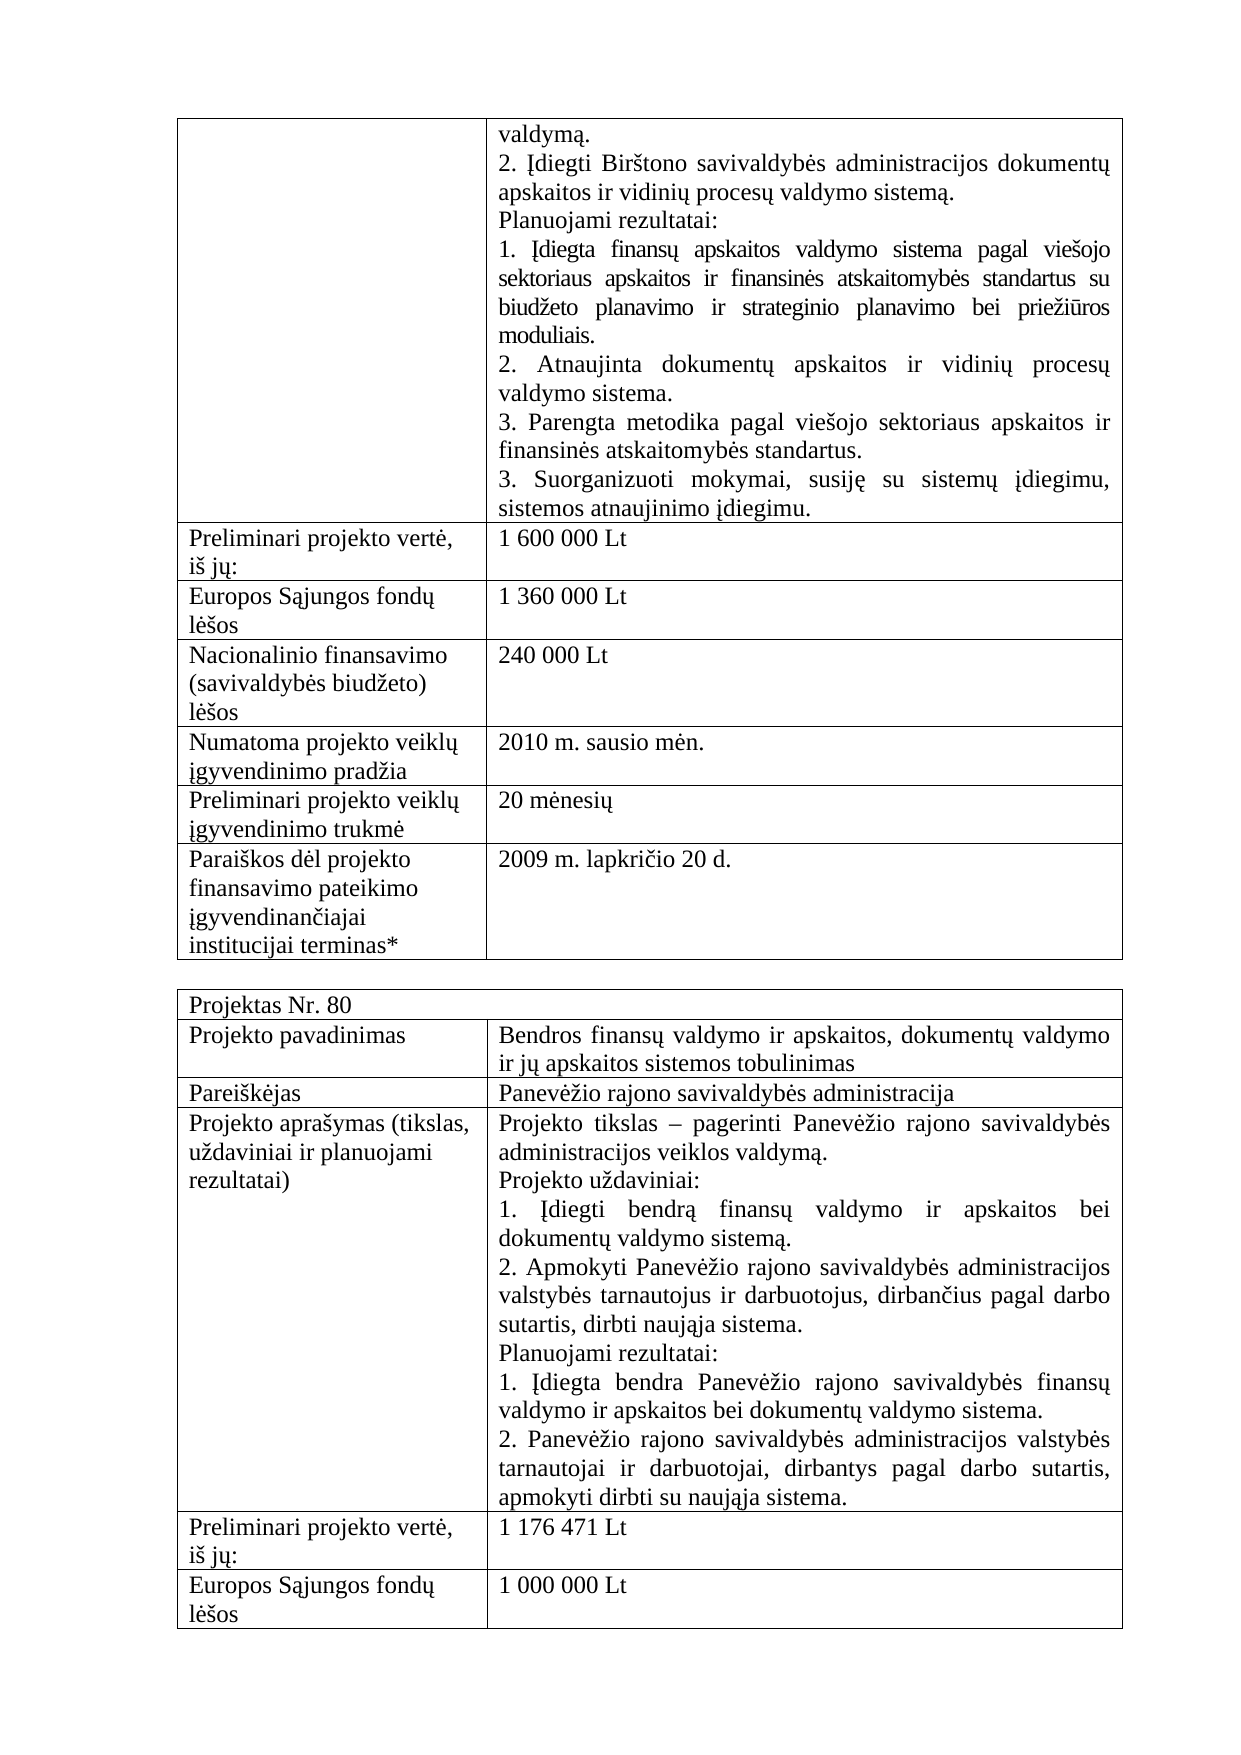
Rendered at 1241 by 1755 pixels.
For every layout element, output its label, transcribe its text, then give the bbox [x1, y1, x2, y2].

table_cell valdymą. 2. Įdiegti Birštono savivaldybės administracijos dokumentų apskaitos ir vidinių procesų valdymo sistemą. Planuojami rezultatai: 1. Įdiegta finansų apskaitos valdymo sistema pagal viešojo sektoriaus apskaitos ir finansinės atskaitomybės standartus su biudžeto planavimo ir strateginio planavimo bei priežiūros moduliais. 2. Atnaujinta dokumentų apskaitos ir vidinių procesų valdymo sistema. 3. Parengta metodika pagal viešojo sektoriaus apskaitos ir finansinės atskaitomybės standartus. 3. Suorganizuoti mokymai, susiję su sistemų įdiegimu, sistemos atnaujinimo įdiegimu. [487, 119, 1122, 522]
table_cell Preliminari projekto veiklų įgyvendinimo trukmė [178, 786, 486, 843]
table_cell 2009 m. lapkričio 20 d. [487, 844, 1122, 959]
table_cell Europos Sąjungos fondų lėšos [178, 1570, 487, 1628]
table_cell Nacionalinio finansavimo (savivaldybės biudžeto) lėšos [178, 640, 486, 726]
table_cell Numatoma projekto veiklų įgyvendinimo pradžia [178, 727, 486, 784]
table_cell Bendros finansų valdymo ir apskaitos, dokumentų valdymo ir jų apskaitos sistemos tobulinimas [488, 1020, 1122, 1077]
table_cell Europos Sąjungos fondų lėšos [178, 581, 486, 639]
table_cell Projekto aprašymas (tikslas, uždaviniai ir planuojami rezultatai) [178, 1108, 487, 1511]
table_cell Projekto tikslas – pagerinti Panevėžio rajono savivaldybės administracijos veiklos valdymą. Projekto uždaviniai: 1. Įdiegti bendrą finansų valdymo ir apskaitos bei dokumentų valdymo sistemą. 2. Apmokyti Panevėžio rajono savivaldybės administracijos valstybės tarnautojus ir darbuotojus, dirbančius pagal darbo sutartis, dirbti naująja sistema. Planuojami rezultatai: 1. Įdiegta bendra Panevėžio rajono savivaldybės finansų valdymo ir apskaitos bei dokumentų valdymo sistema. 2. Panevėžio rajono savivaldybės administracijos valstybės tarnautojai ir darbuotojai, dirbantys pagal darbo sutartis, apmokyti dirbti su naująja sistema. [488, 1108, 1122, 1511]
table_cell Preliminari projekto vertė, iš jų: [178, 523, 486, 580]
table_cell 1 176 471 Lt [488, 1512, 1122, 1569]
table_cell 240 000 Lt [487, 640, 1122, 726]
table_cell Paraiškos dėl projekto finansavimo pateikimo įgyvendinančiajai institucijai terminas* [178, 844, 486, 959]
table_cell 20 mėnesių [487, 786, 1122, 843]
table_cell [178, 119, 486, 522]
table_cell 1 360 000 Lt [487, 581, 1122, 639]
table_cell 2010 m. sausio mėn. [487, 727, 1122, 784]
table_cell Projekto pavadinimas [178, 1020, 487, 1077]
table_cell Pareiškėjas [178, 1078, 487, 1107]
table_cell Panevėžio rajono savivaldybės administracija [488, 1078, 1122, 1107]
table_cell 1 000 000 Lt [488, 1570, 1122, 1628]
table_header Projektas Nr. 80 [178, 990, 1122, 1019]
table_cell Preliminari projekto vertė, iš jų: [178, 1512, 487, 1569]
table_cell 1 600 000 Lt [487, 523, 1122, 580]
